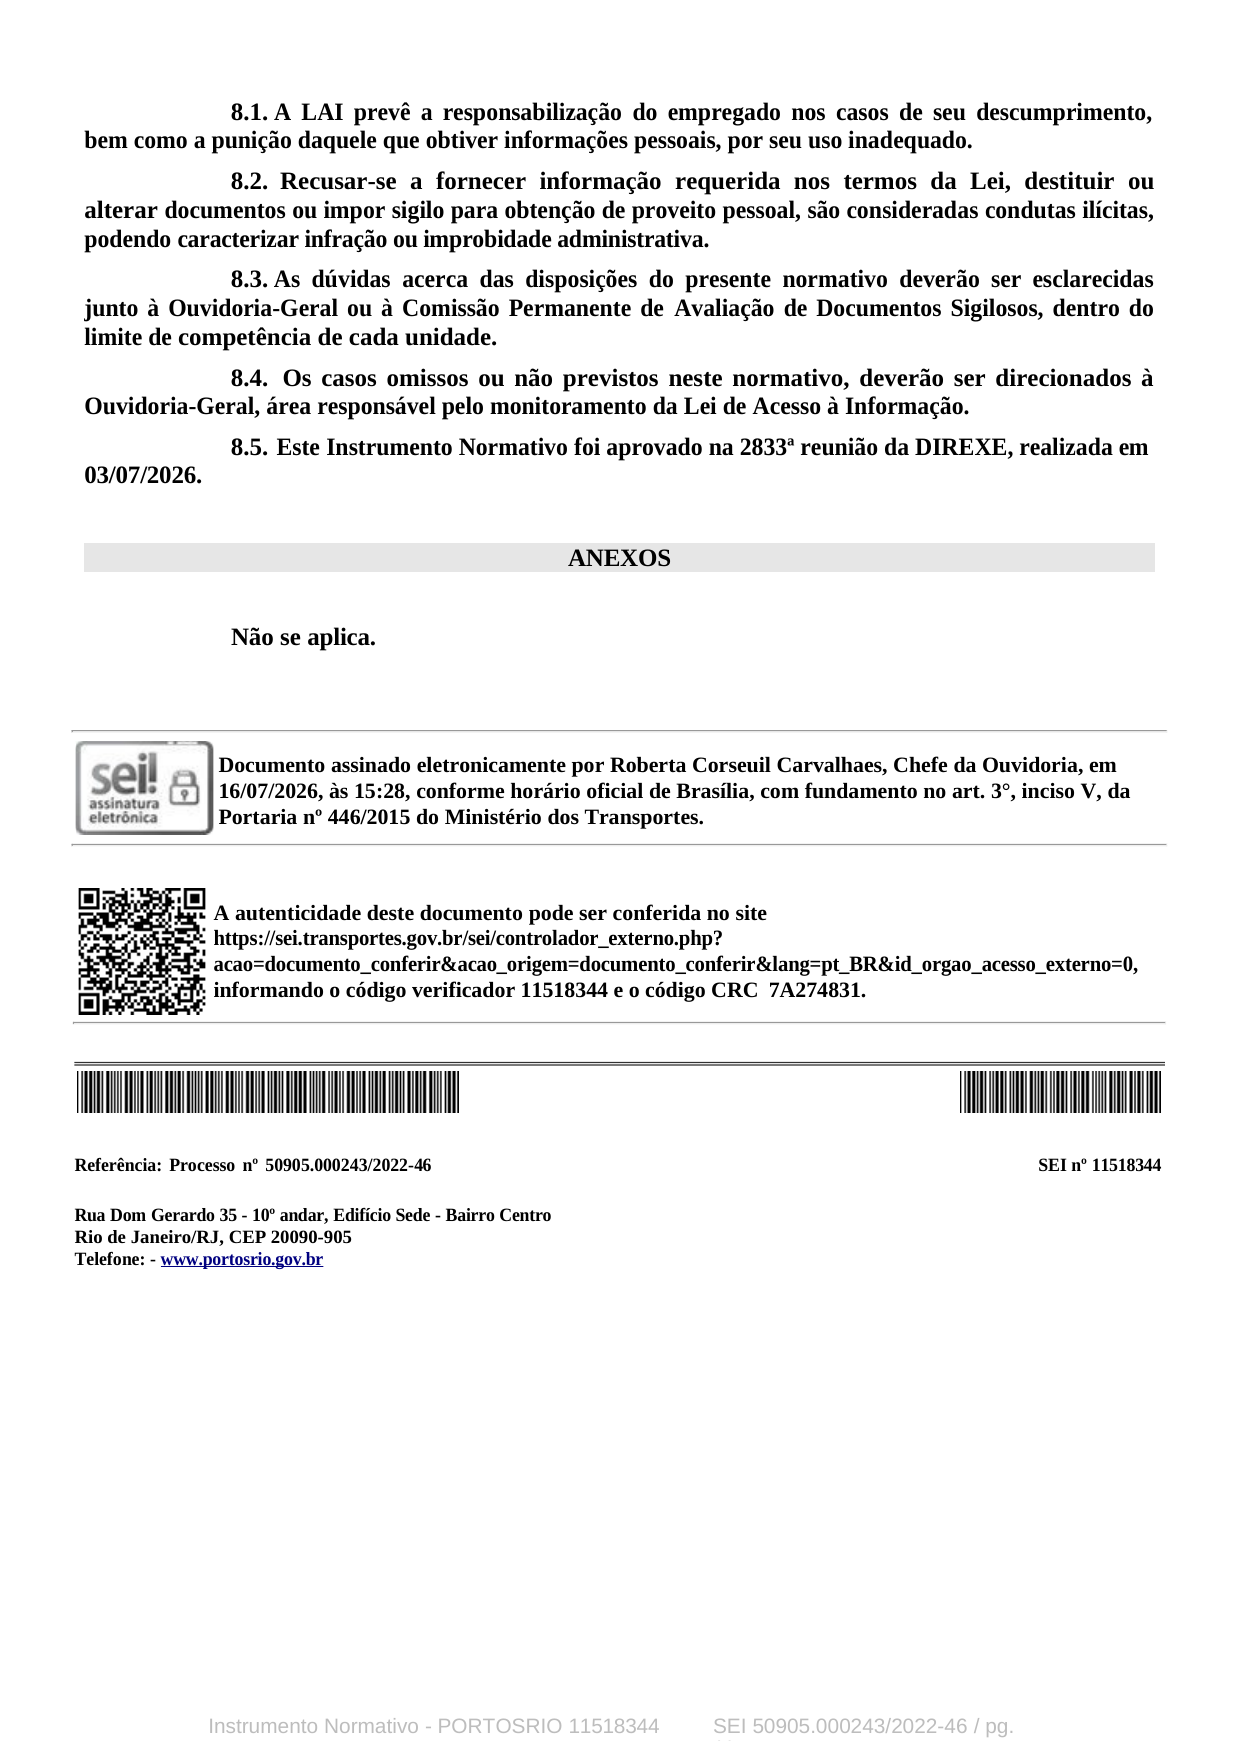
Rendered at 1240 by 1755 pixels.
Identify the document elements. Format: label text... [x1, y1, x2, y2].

text Referência: Processo nº 50905.000243/2022-46 SEI nº 11518344 [74, 1154, 1187, 1175]
text 03/07/2026. [84, 461, 1187, 489]
list Recusar-se a fornecer informação requerida nos termos da Lei, destituir ou alterar documentos ou impor sigilo para obtenção de proveito pessoal, são consideradas condutas ilícitas, podendo caracterizar infração ou improbidade administrativa. [84, 166, 1155, 253]
list Os casos omissos ou não previstos neste normativo, deverão ser direcionados à Ouvidoria-Geral, área responsável pelo monitoramento da Lei de Acesso à Informação. [84, 363, 1155, 420]
list Este Instrumento Normativo foi aprovado na 2833ª reunião da DIREXE, realizada em [231, 432, 1187, 461]
text Não se aplica. [231, 622, 1187, 651]
text ANEXOS [84, 543, 1187, 572]
text A autenticidade deste documento pode ser conferida no site https://sei.transportes.gov.br/sei/controlador_externo.php? acao=documento_conferir&acao_origem=documento_conferir&lang=pt_BR&id_orgao_acesso_externo=0, informando o código verificador 11518344 e o código CRC 7A274831. [213, 899, 1187, 1002]
text Telefone: - www.portosrio.gov.br [74, 1248, 1187, 1269]
list As dúvidas acerca das disposições do presente normativo deverão ser esclarecidas junto à Ouvidoria-Geral ou à Comissão Permanente de Avaliação de Documentos Sigilosos, dentro do limite de competência de cada unidade. [84, 264, 1154, 351]
text Documento assinado eletronicamente por Roberta Corseuil Carvalhaes, Chefe da Ouvidoria, em 16/07/2026, às 15:28, conforme horário oficial de Brasília, com fundamento no art. 3°, inciso V, da Portaria nº 446/2015 do Ministério dos Transportes. [218, 752, 1162, 829]
text Rua Dom Gerardo 35 - 10º andar, Edifício Sede - Bairro Centro Rio de Janeiro/RJ, CEP 20090-905 [74, 1203, 571, 1247]
list A LAI prevê a responsabilização do empregado nos casos de seu descumprimento, bem como a punição daquele que obtiver informações pessoais, por seu uso inadequado. [84, 97, 1153, 154]
